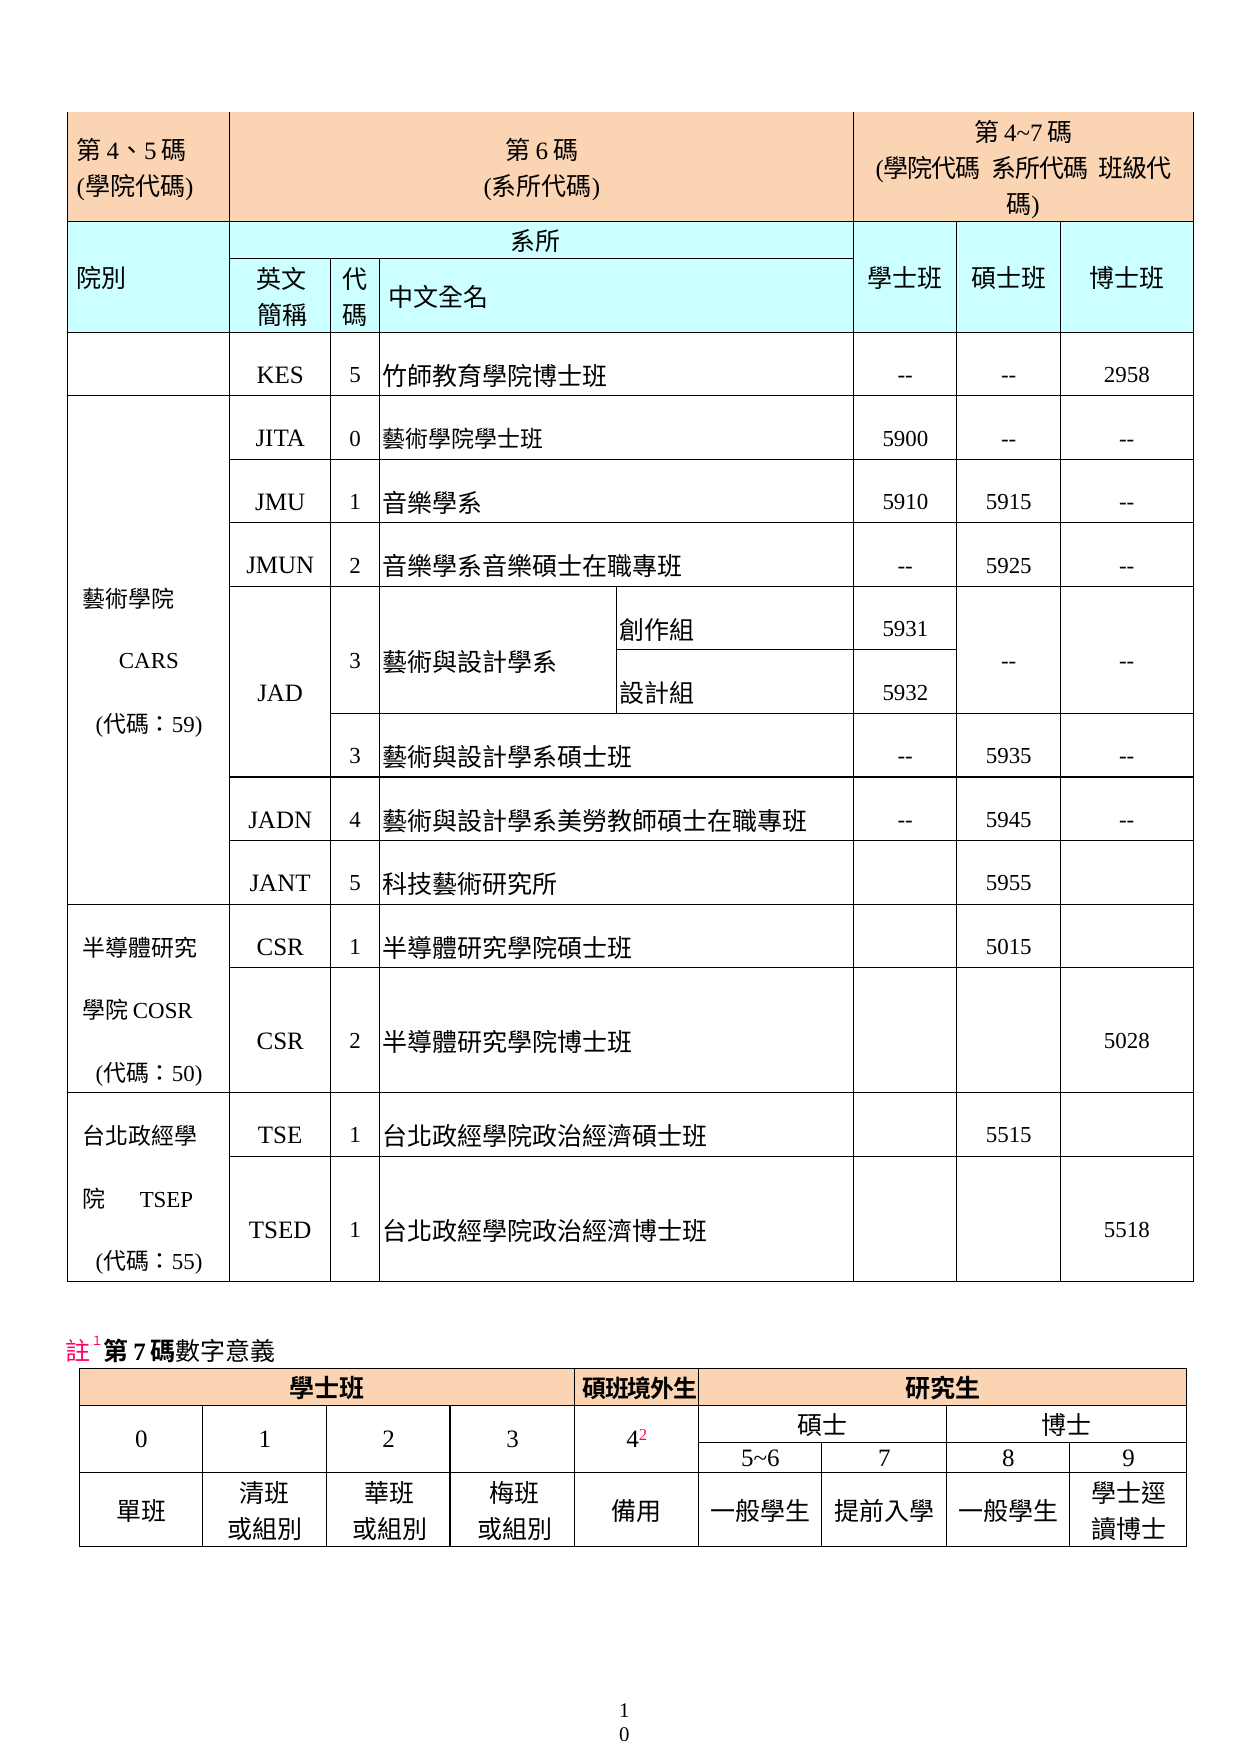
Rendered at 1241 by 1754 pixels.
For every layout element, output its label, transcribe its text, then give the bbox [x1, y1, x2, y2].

table_cell 備用 [575, 1473, 698, 1546]
table_cell 5932 [854, 650, 956, 713]
table_cell [1061, 905, 1193, 967]
table_cell -- [1061, 587, 1193, 713]
table_cell 5915 [957, 460, 1060, 522]
table_cell 5935 [957, 714, 1060, 776]
table_cell KES [230, 333, 330, 395]
table_cell 2 [331, 523, 379, 586]
table_cell 半導體研究學院博士班 [380, 968, 853, 1092]
table_cell 5 [331, 841, 379, 903]
table_cell CSR [230, 968, 330, 1092]
table_cell 1 [331, 1093, 379, 1156]
table_header 第4~7碼 (學院代碼 系所代碼 班級代碼) [854, 112, 1193, 221]
table_cell 1 [331, 460, 379, 522]
table_cell 藝術與設計學系美勞教師碩士在職專班 [380, 778, 853, 840]
table_cell 代碼 [331, 259, 379, 332]
table_cell [68, 333, 229, 395]
table_cell [1061, 1093, 1193, 1156]
table_cell [854, 841, 956, 903]
table_cell 碩士班 [957, 222, 1060, 332]
table_cell 提前入學 [822, 1473, 946, 1546]
table_cell JITA [230, 396, 330, 459]
table_cell 9 [1070, 1443, 1186, 1472]
table_cell 梅班 或組別 [451, 1473, 574, 1546]
table_cell [957, 1157, 1060, 1281]
table_cell 竹師教育學院博士班 [380, 333, 853, 395]
table_cell 3 [451, 1406, 574, 1472]
table_cell -- [854, 523, 956, 586]
table_cell 台北政經學院政治經濟碩士班 [380, 1093, 853, 1156]
table_cell -- [1061, 396, 1193, 459]
table_cell 半導體研究學院COSR (代碼：50) [68, 905, 229, 1092]
table_cell TSED [230, 1157, 330, 1281]
table_cell 5931 [854, 587, 956, 649]
table_cell 5518 [1061, 1157, 1193, 1281]
table_cell 1 [331, 1157, 379, 1281]
table_cell 藝術與設計學系碩士班 [380, 714, 853, 776]
table_cell 藝術學院學士班 [380, 396, 853, 459]
table_cell 華班 或組別 [327, 1473, 449, 1546]
table_cell 5910 [854, 460, 956, 522]
table_cell -- [1061, 714, 1193, 776]
table_cell 台北政經學院 TSEP (代碼：55) [68, 1093, 229, 1281]
table_cell 音樂學系音樂碩士在職專班 [380, 523, 853, 586]
table_cell -- [854, 778, 956, 840]
table_cell -- [1061, 460, 1193, 522]
table_cell -- [1061, 778, 1193, 840]
table_cell 4 [331, 778, 379, 840]
table_cell 5900 [854, 396, 956, 459]
table_cell 5515 [957, 1093, 1060, 1156]
table_cell 藝術學院 CARS (代碼：59) [68, 396, 229, 903]
table_cell 音樂學系 [380, 460, 853, 522]
table_cell 5015 [957, 905, 1060, 967]
table_cell 3 [331, 714, 379, 776]
table_cell 台北政經學院政治經濟博士班 [380, 1157, 853, 1281]
table_cell -- [957, 396, 1060, 459]
table_cell 1 [331, 905, 379, 967]
table_cell 清班 或組別 [203, 1473, 326, 1546]
table_cell [854, 968, 956, 1092]
table_cell 中文全名 [380, 259, 853, 332]
table_header 研究生 [699, 1369, 1186, 1405]
table_cell 5945 [957, 778, 1060, 840]
table_cell 2958 [1061, 333, 1193, 395]
table_cell 8 [947, 1443, 1069, 1472]
table_cell -- [957, 587, 1060, 713]
table_cell 2 [331, 968, 379, 1092]
table_cell 2 [327, 1406, 449, 1472]
table_cell 學士班 [854, 222, 956, 332]
table_header 第6碼 (系所代碼) [230, 112, 853, 221]
table_cell 5 [331, 333, 379, 395]
table_cell 一般學生 [947, 1473, 1069, 1546]
table_cell 42 [575, 1406, 698, 1472]
table_cell 3 [331, 587, 379, 713]
table_cell CSR [230, 905, 330, 967]
table_cell -- [957, 333, 1060, 395]
table_cell [1061, 841, 1193, 903]
table_header 第4、5碼 (學院代碼) [68, 112, 229, 221]
table_cell JADN [230, 778, 330, 840]
table_cell 5028 [1061, 968, 1193, 1092]
table_cell [854, 905, 956, 967]
table_cell 0 [80, 1406, 202, 1472]
table_cell [854, 1157, 956, 1281]
table_cell 1 [203, 1406, 326, 1472]
table_cell 7 [822, 1443, 946, 1472]
text 註１第7碼數字意義 [53, 1331, 1187, 1367]
table_cell JAD [230, 587, 330, 776]
table_cell 博士班 [1061, 222, 1193, 332]
table_cell 設計組 [617, 650, 853, 713]
table_cell 碩士 [699, 1406, 946, 1442]
table_cell 科技藝術研究所 [380, 841, 853, 903]
table_cell [957, 968, 1060, 1092]
table_cell -- [1061, 523, 1193, 586]
table_cell 藝術與設計學系 [380, 587, 616, 713]
table_cell 半導體研究學院碩士班 [380, 905, 853, 967]
table_cell JANT [230, 841, 330, 903]
table_cell 單班 [80, 1473, 202, 1546]
table_cell 一般學生 [699, 1473, 821, 1546]
table_cell 系所 [230, 222, 853, 258]
table_header 碩班境外生 [575, 1369, 698, 1405]
table_cell 學士逕讀博士 [1070, 1473, 1186, 1546]
table_cell 院別 [68, 222, 229, 332]
table_cell JMU [230, 460, 330, 522]
table_cell 英文 簡稱 [230, 259, 330, 332]
table_cell 5955 [957, 841, 1060, 903]
table_cell 博士 [947, 1406, 1186, 1442]
table_cell 創作組 [617, 587, 853, 649]
table_cell 0 [331, 396, 379, 459]
table_cell 5925 [957, 523, 1060, 586]
table_cell JMUN [230, 523, 330, 586]
table_cell TSE [230, 1093, 330, 1156]
table_header 學士班 [80, 1369, 574, 1405]
table_cell -- [854, 714, 956, 776]
table_cell 5~6 [699, 1443, 821, 1472]
table_cell [854, 1093, 956, 1156]
table_cell -- [854, 333, 956, 395]
